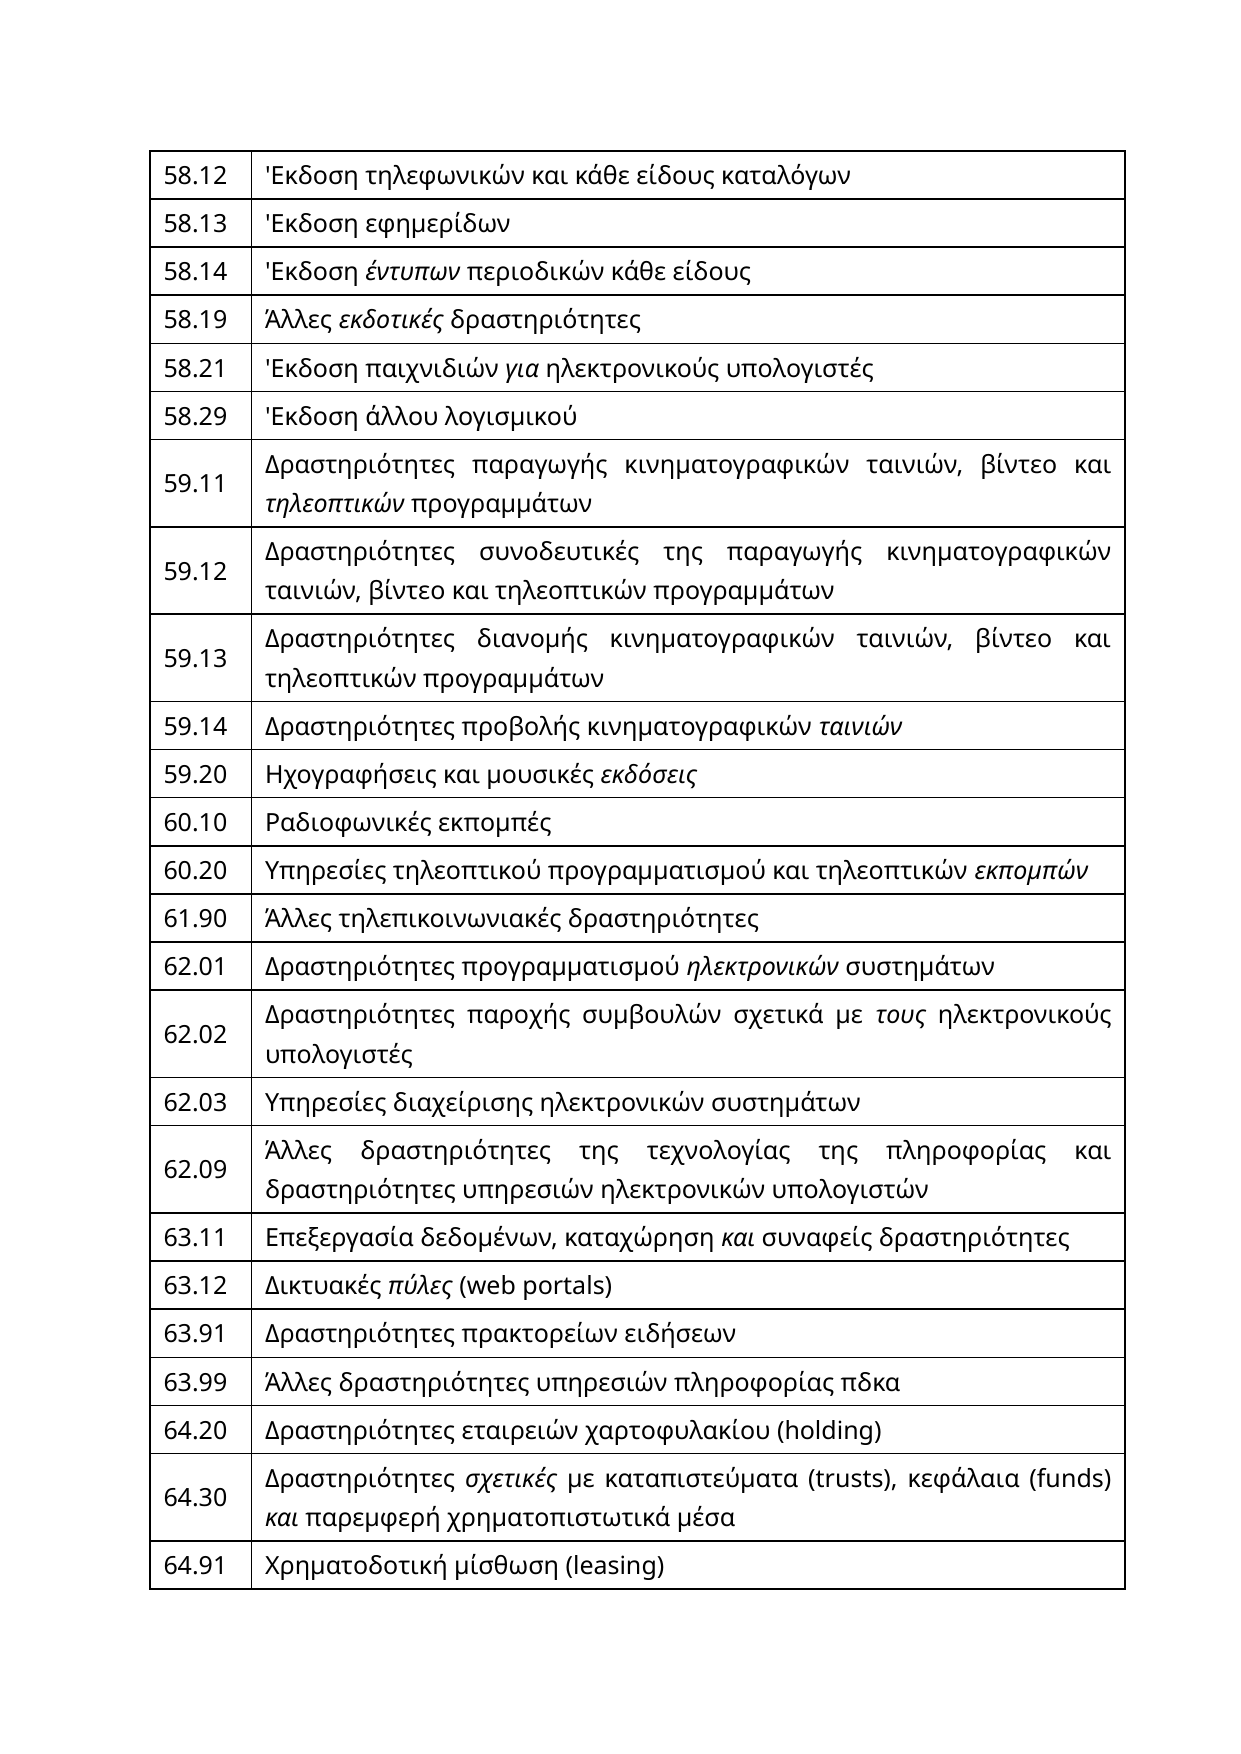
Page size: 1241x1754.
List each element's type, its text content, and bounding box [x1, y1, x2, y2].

table_cell Δραστηριότητες διανομής κινηματογραφικών ταινιών, βίντεο και τηλεοπτικών προγραμμάτων [252, 615, 1124, 701]
table_cell Άλλες δραστηριότητες της τεχνολογίας της πληροφορίας και δραστηριότητες υπηρεσιών ηλεκτρονικών υπολογιστών [252, 1126, 1124, 1212]
table_cell Δραστηριότητες προβολής κινηματογραφικών ταινιών [252, 702, 1124, 749]
table_cell 59.12 [151, 528, 251, 613]
table_cell 59.13 [151, 615, 251, 701]
table_cell Υπηρεσίες τηλεοπτικού προγραμματισμού και τηλεοπτικών εκπομπών [252, 847, 1124, 893]
table_cell 63.99 [151, 1358, 251, 1404]
table_cell Δραστηριότητες συνοδευτικές της παραγωγής κινηματογραφικών ταινιών, βίντεο και τηλεοπτικών προγραμμάτων [252, 528, 1124, 613]
table_cell 58.14 [151, 248, 251, 294]
table_cell Δραστηριότητες πρακτορείων ειδήσεων [252, 1310, 1124, 1356]
table_cell 58.29 [151, 392, 251, 439]
table_cell 'Εκδοση παιχνιδιών για ηλεκτρονικούς υπολογιστές [252, 344, 1124, 391]
table_cell 'Εκδοση τηλεφωνικών και κάθε είδους καταλόγων [252, 152, 1124, 198]
table_cell 62.02 [151, 991, 251, 1077]
table_cell 64.30 [151, 1454, 251, 1540]
table_cell Χρηματοδοτική μίσθωση (leasing) [252, 1542, 1124, 1588]
table_cell Δραστηριότητες προγραμματισμού ηλεκτρονικών συστημάτων [252, 943, 1124, 989]
table_cell 58.19 [151, 296, 251, 342]
table_cell Άλλες τηλεπικοινωνιακές δραστηριότητες [252, 895, 1124, 941]
table_cell 58.12 [151, 152, 251, 198]
table_cell 58.21 [151, 344, 251, 391]
table_cell 64.20 [151, 1406, 251, 1453]
table_cell Δραστηριότητες παραγωγής κινηματογραφικών ταινιών, βίντεο και τηλεοπτικών προγραμμάτων [252, 440, 1124, 526]
table_cell 63.11 [151, 1214, 251, 1260]
table_cell Δραστηριότητες εταιρειών χαρτοφυλακίου (holding) [252, 1406, 1124, 1453]
table_cell 62.01 [151, 943, 251, 989]
table_cell 59.20 [151, 750, 251, 797]
table_cell 'Εκδοση άλλου λογισμικού [252, 392, 1124, 439]
table_cell 62.09 [151, 1126, 251, 1212]
table_cell Ραδιοφωνικές εκπομπές [252, 798, 1124, 845]
table_cell 64.91 [151, 1542, 251, 1588]
table_cell Επεξεργασία δεδομένων, καταχώρηση και συναφείς δραστηριότητες [252, 1214, 1124, 1260]
table_cell 'Εκδοση έντυπων περιοδικών κάθε είδους [252, 248, 1124, 294]
table_cell 63.91 [151, 1310, 251, 1356]
table_cell 63.12 [151, 1262, 251, 1308]
table_cell Δραστηριότητες παροχής συμβουλών σχετικά με τους ηλεκτρονικούς υπολογιστές [252, 991, 1124, 1077]
table_cell Άλλες εκδοτικές δραστηριότητες [252, 296, 1124, 342]
table_cell Δικτυακές πύλες (web portals) [252, 1262, 1124, 1308]
table_cell 59.11 [151, 440, 251, 526]
table_cell 60.10 [151, 798, 251, 845]
table_cell 59.14 [151, 702, 251, 749]
table_cell 62.03 [151, 1078, 251, 1125]
table_cell 60.20 [151, 847, 251, 893]
table_cell 'Εκδοση εφημερίδων [252, 200, 1124, 246]
table_cell Δραστηριότητες σχετικές με καταπιστεύματα (trusts), κεφάλαια (funds) και παρεμφερή χρηματοπιστωτικά μέσα [252, 1454, 1124, 1540]
table_cell 61.90 [151, 895, 251, 941]
table_cell Υπηρεσίες διαχείρισης ηλεκτρονικών συστημάτων [252, 1078, 1124, 1125]
table_cell Ηχογραφήσεις και μουσικές εκδόσεις [252, 750, 1124, 797]
table_cell Άλλες δραστηριότητες υπηρεσιών πληροφορίας πδκα [252, 1358, 1124, 1404]
table_cell 58.13 [151, 200, 251, 246]
